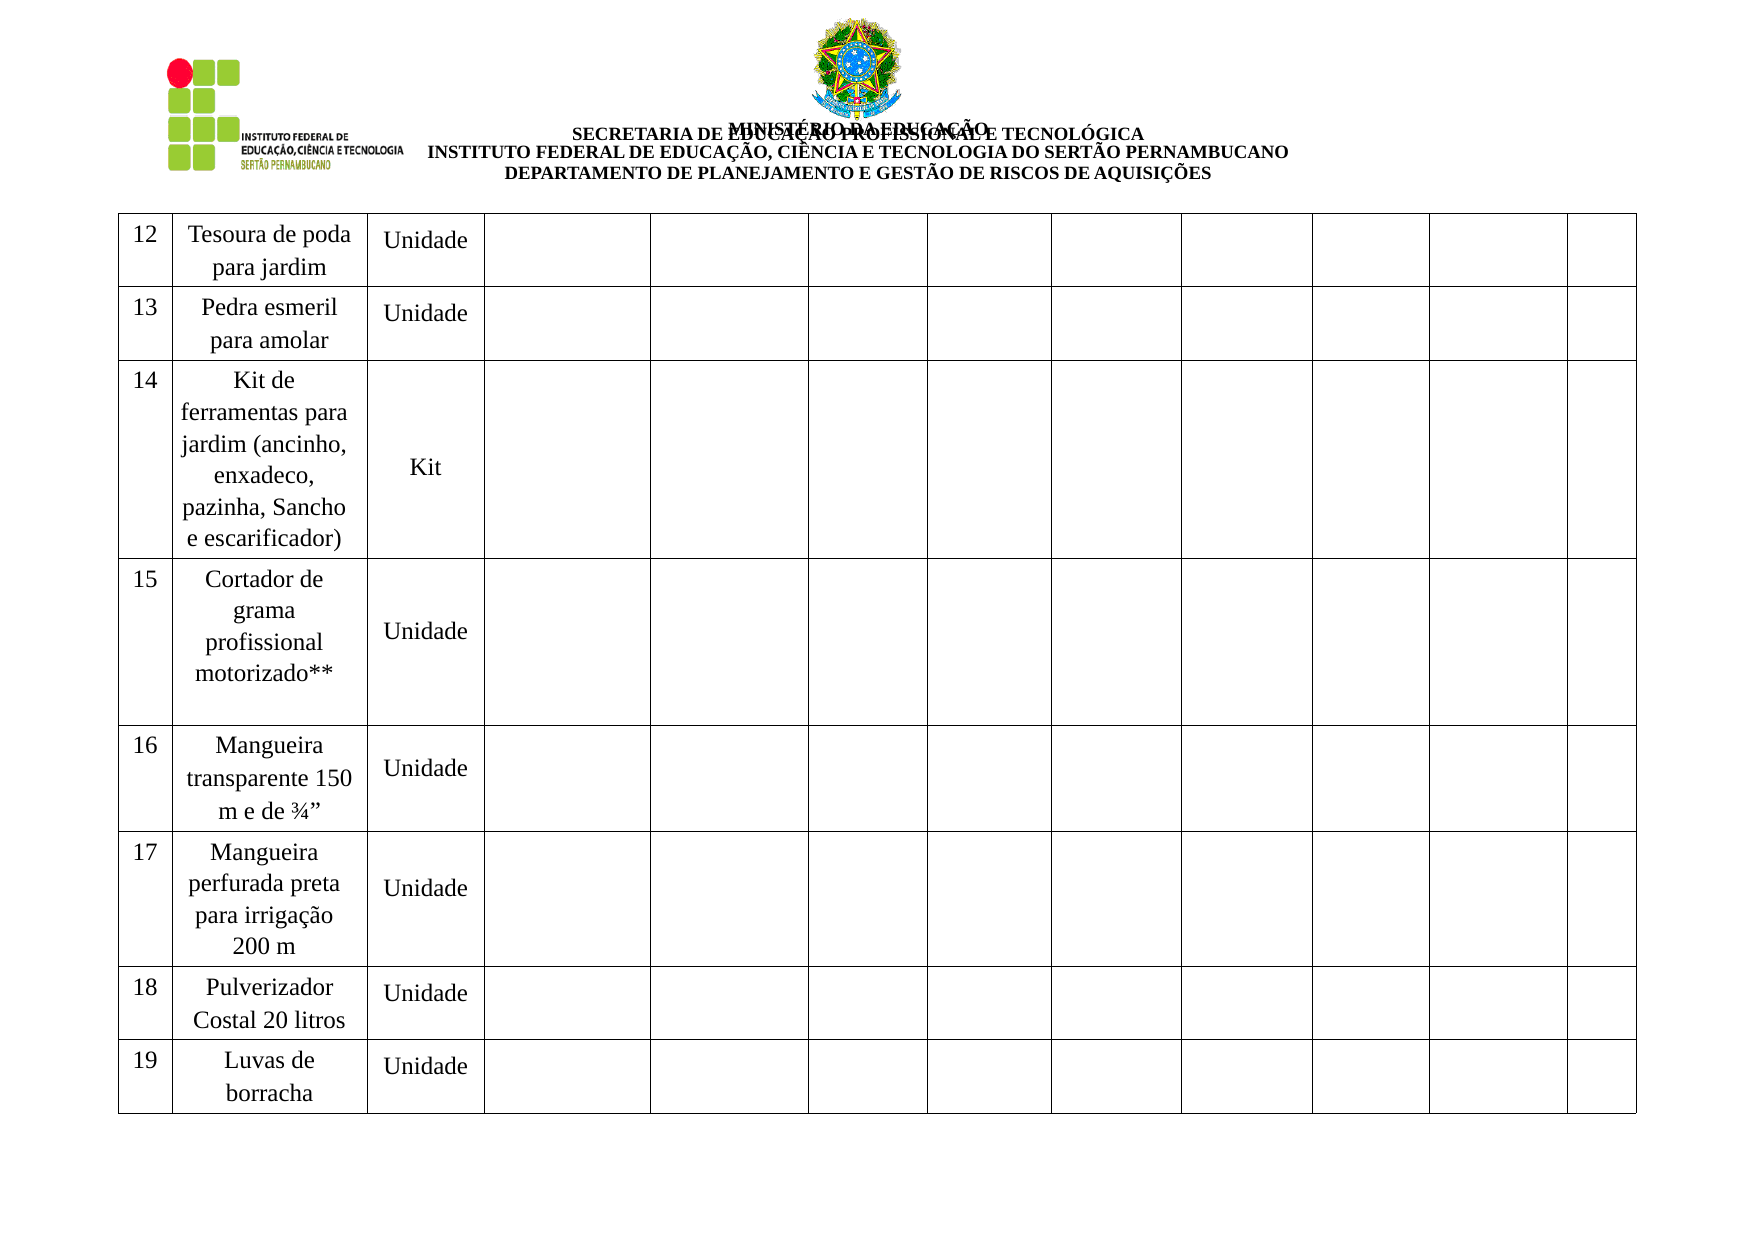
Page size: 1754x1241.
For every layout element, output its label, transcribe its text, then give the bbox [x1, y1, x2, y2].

table_cell [928, 832, 1051, 966]
table_cell 16 [119, 726, 172, 831]
table_cell [651, 214, 808, 286]
table_cell [1052, 1040, 1181, 1112]
table_cell [651, 832, 808, 966]
table_cell [1568, 726, 1636, 831]
table_cell Unidade [368, 1040, 484, 1112]
table_cell [651, 726, 808, 831]
table_cell [928, 1040, 1051, 1112]
table_cell [1182, 361, 1312, 558]
table_cell [485, 214, 650, 286]
table_cell [928, 726, 1051, 831]
table_cell [651, 287, 808, 360]
table_cell [1052, 726, 1181, 831]
table_cell [1052, 214, 1181, 286]
table_cell Unidade [368, 287, 484, 360]
table_cell [1568, 559, 1636, 724]
table_cell [1313, 1040, 1429, 1112]
table_cell [1313, 967, 1429, 1039]
table_cell [1182, 967, 1312, 1039]
table_cell [1430, 559, 1567, 724]
table_cell [809, 287, 927, 360]
table_cell [809, 559, 927, 724]
table_cell Unidade [368, 214, 484, 286]
table_cell [1313, 559, 1429, 724]
table_cell [1052, 287, 1181, 360]
table_cell [1568, 832, 1636, 966]
table_cell [651, 1040, 808, 1112]
table_cell [1182, 559, 1312, 724]
table_cell [809, 726, 927, 831]
table_cell [1430, 287, 1567, 360]
picture [811, 18, 902, 121]
table_cell 19 [119, 1040, 172, 1112]
table_cell [809, 1040, 927, 1112]
table_cell [1430, 967, 1567, 1039]
table_cell [485, 1040, 650, 1112]
table_cell [651, 967, 808, 1039]
table_cell [1313, 214, 1429, 286]
table_cell [1313, 287, 1429, 360]
table_cell [1568, 1040, 1636, 1112]
table_cell Mangueira transparente 150 m e de ¾” [173, 726, 367, 831]
table_cell [928, 967, 1051, 1039]
table_cell [485, 287, 650, 360]
table_cell 14 [119, 361, 172, 558]
table_cell 13 [119, 287, 172, 360]
table_cell [1313, 361, 1429, 558]
table_cell [1568, 361, 1636, 558]
table_cell Kit de ferramentas para jardim (ancinho, enxadeco, pazinha, Sancho e escarificador) [173, 361, 367, 558]
table_cell [1430, 214, 1567, 286]
table_cell [1568, 967, 1636, 1039]
table_cell Pedra esmeril para amolar [173, 287, 367, 360]
table_cell [1568, 287, 1636, 360]
table_cell [1430, 726, 1567, 831]
table_cell [1430, 361, 1567, 558]
table_cell Tesoura de poda para jardim [173, 214, 367, 286]
table_cell [1182, 1040, 1312, 1112]
table_cell [1313, 832, 1429, 966]
table_cell [485, 361, 650, 558]
table_cell 15 [119, 559, 172, 724]
table_cell 18 [119, 967, 172, 1039]
table_cell [1052, 361, 1181, 558]
table_cell 17 [119, 832, 172, 966]
table_cell [809, 967, 927, 1039]
table_cell [809, 361, 927, 558]
table_cell Kit [368, 361, 484, 558]
picture [157, 57, 411, 177]
table_cell [1430, 832, 1567, 966]
table_cell [485, 832, 650, 966]
table_cell [809, 214, 927, 286]
table_cell 12 [119, 214, 172, 286]
table_cell Unidade [368, 832, 484, 966]
table_cell [1052, 832, 1181, 966]
table_cell [928, 559, 1051, 724]
table_cell [485, 559, 650, 724]
table_cell Unidade [368, 559, 484, 724]
table_cell Unidade [368, 967, 484, 1039]
table_cell [928, 214, 1051, 286]
table_cell [1182, 287, 1312, 360]
table_cell [651, 361, 808, 558]
table_cell [651, 559, 808, 724]
table_cell [1052, 967, 1181, 1039]
table_cell Luvas de borracha [173, 1040, 367, 1112]
table_cell [1182, 832, 1312, 966]
table_cell [1568, 214, 1636, 286]
table_cell [928, 361, 1051, 558]
table_cell Mangueira perfurada preta para irrigação 200 m [173, 832, 367, 966]
table_cell Unidade [368, 726, 484, 831]
table_cell [1182, 214, 1312, 286]
table_cell [1182, 726, 1312, 831]
table_cell Pulverizador Costal 20 litros [173, 967, 367, 1039]
table_cell [485, 967, 650, 1039]
table_cell Cortador de grama profissional motorizado** [173, 559, 367, 724]
table_cell [1313, 726, 1429, 831]
table_cell [1430, 1040, 1567, 1112]
table_cell [928, 287, 1051, 360]
table_cell [485, 726, 650, 831]
table_cell [809, 832, 927, 966]
table_cell [1052, 559, 1181, 724]
